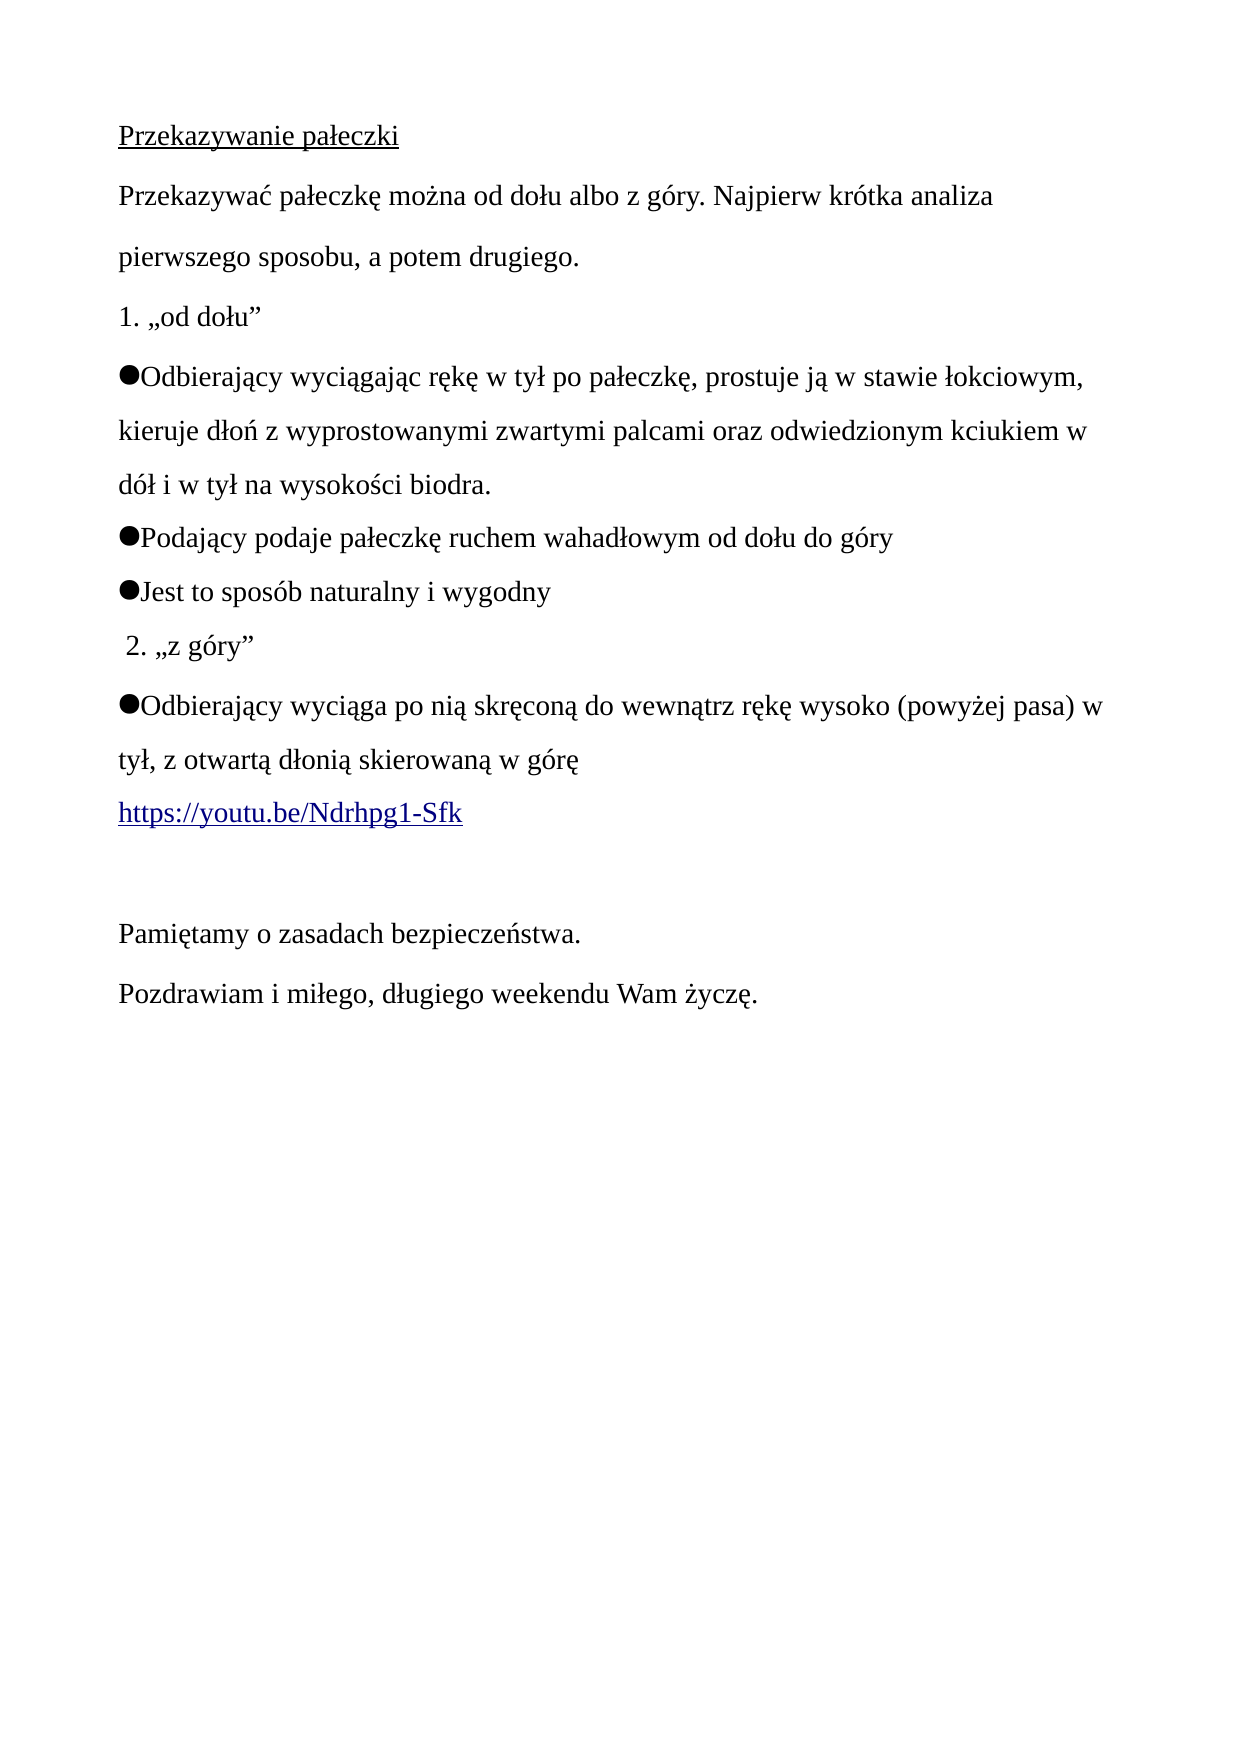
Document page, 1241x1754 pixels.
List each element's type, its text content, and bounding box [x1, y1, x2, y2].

text Pozdrawiam i miłego, długiego weekendu Wam życzę. [118, 977, 1122, 1010]
list Odbierający wyciągając rękę w tył po pałeczkę, prostuje ją w stawie łokciowym, kieruje dłoń z wyprostowanymi zwartymi palcami oraz odwiedzionym kciukiem w dół i w tył na wysokości biodra. [118, 359, 1122, 500]
text Pamiętamy o zasadach bezpieczeństwa. [118, 916, 1122, 950]
list Jest to sposób naturalny i wygodny [118, 574, 1122, 608]
text .2. „z góry” [118, 628, 1122, 661]
subtitle 1. „od dołu” [118, 299, 1122, 333]
text https://youtu.be/Ndrhpg1-Sfk [118, 796, 1122, 829]
list Odbierający wyciąga po nią skręconą do wewnątrz rękę wysoko (powyżej pasa) w tył, z otwartą dłonią skierowaną w górę [118, 688, 1122, 776]
list Podający podaje pałeczkę ruchem wahadłowym od dołu do góry [118, 520, 1122, 554]
subtitle Przekazywanie pałeczki [118, 118, 1122, 152]
text Przekazywać pałeczkę można od dołu albo z góry. Najpierw krótka analiza pierwszego sposobu, a potem drugiego. [118, 178, 1122, 272]
